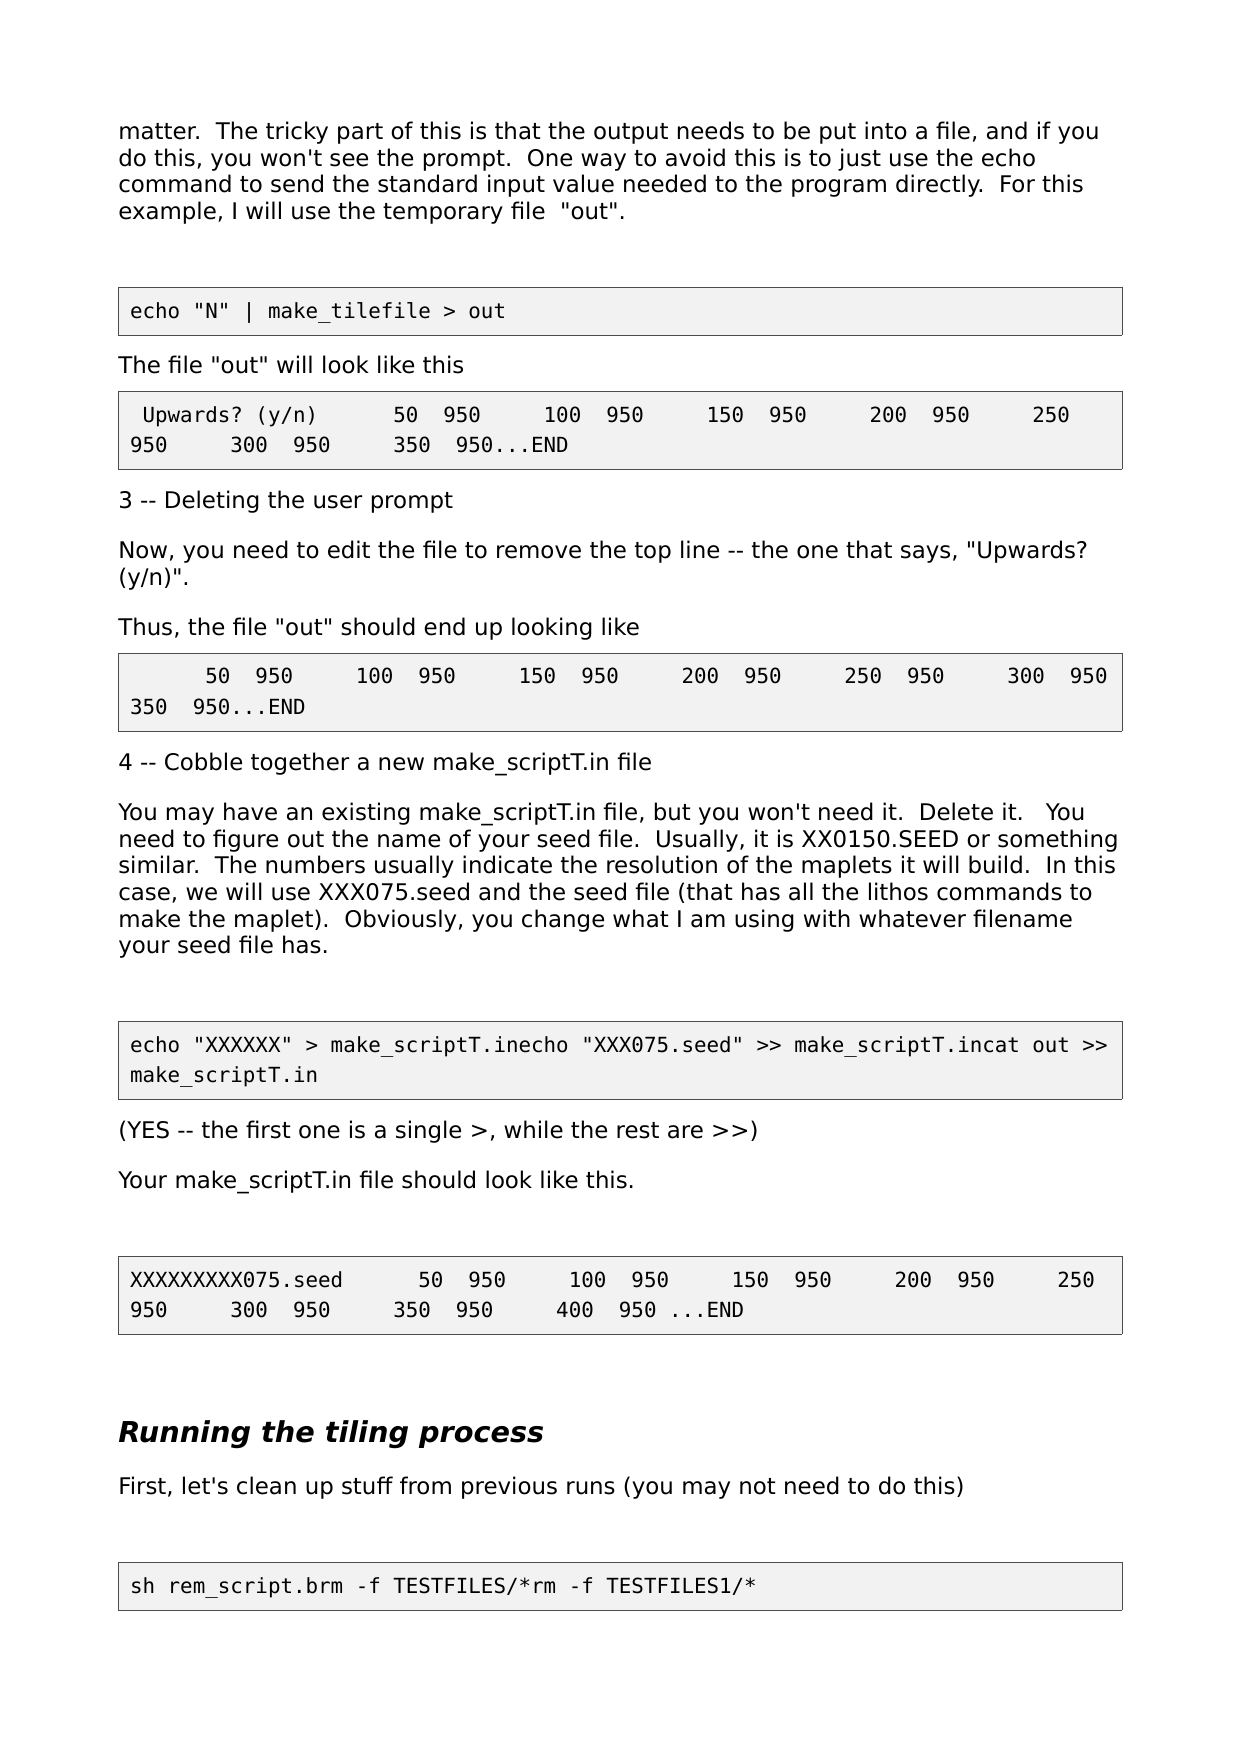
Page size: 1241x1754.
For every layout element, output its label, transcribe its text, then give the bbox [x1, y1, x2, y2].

text Upwards? (y/n) 50 950 100 950 150 950 200 950 250 950 300 950 350 950...END [119, 392, 1122, 469]
text Now, you need to edit the file to remove the top line -- the one that says, "Upwards? (y/n)". [118, 537, 1122, 591]
text The file "out" will look like this [118, 353, 1122, 379]
text Your make_scriptT.in file should look like this. [118, 1167, 1122, 1194]
text (YES -- the first one is a single >, while the rest are >>) [118, 1117, 1122, 1144]
text 4 -- Cobble together a new make_scriptT.in file [118, 749, 1122, 776]
text matter. The tricky part of this is that the output needs to be put into a file, and if you do this, you won't see the prompt. One way to avoid this is to just use the echo command to send the standard input value needed to the program directly. For this example, I will use the temporary file "out". [118, 118, 1122, 225]
text 50 950 100 950 150 950 200 950 250 950 300 950 350 950...END [119, 654, 1122, 731]
text echo "XXXXXX" > make_scriptT.inecho "XXX075.seed" >> make_scriptT.incat out >> make_scriptT.in [119, 1022, 1122, 1099]
text First, let's clean up stuff from previous runs (you may not need to do this) [118, 1473, 1122, 1500]
text sh rem_script.brm -f TESTFILES/*rm -f TESTFILES1/* [119, 1563, 1122, 1610]
text XXXXXXXXX075.seed 50 950 100 950 150 950 200 950 250 950 300 950 350 950 400 950 ...END [119, 1257, 1122, 1334]
text echo "N" | make_tilefile > out [119, 288, 1122, 335]
text Thus, the file "out" should end up looking like [118, 614, 1122, 641]
text 3 -- Deleting the user prompt [118, 487, 1122, 514]
text You may have an existing make_scriptT.in file, but you won't need it. Delete it. You need to figure out the name of your seed file. Usually, it is XX0150.SEED or something similar. The numbers usually indicate the resolution of the maplets it will build. In this case, we will use XXX075.seed and the seed file (that has all the lithos commands to make the maplet). Obviously, you change what I am using with whatever filename your seed file has. [118, 799, 1122, 959]
subtitle Running the tiling process [118, 1416, 1122, 1449]
